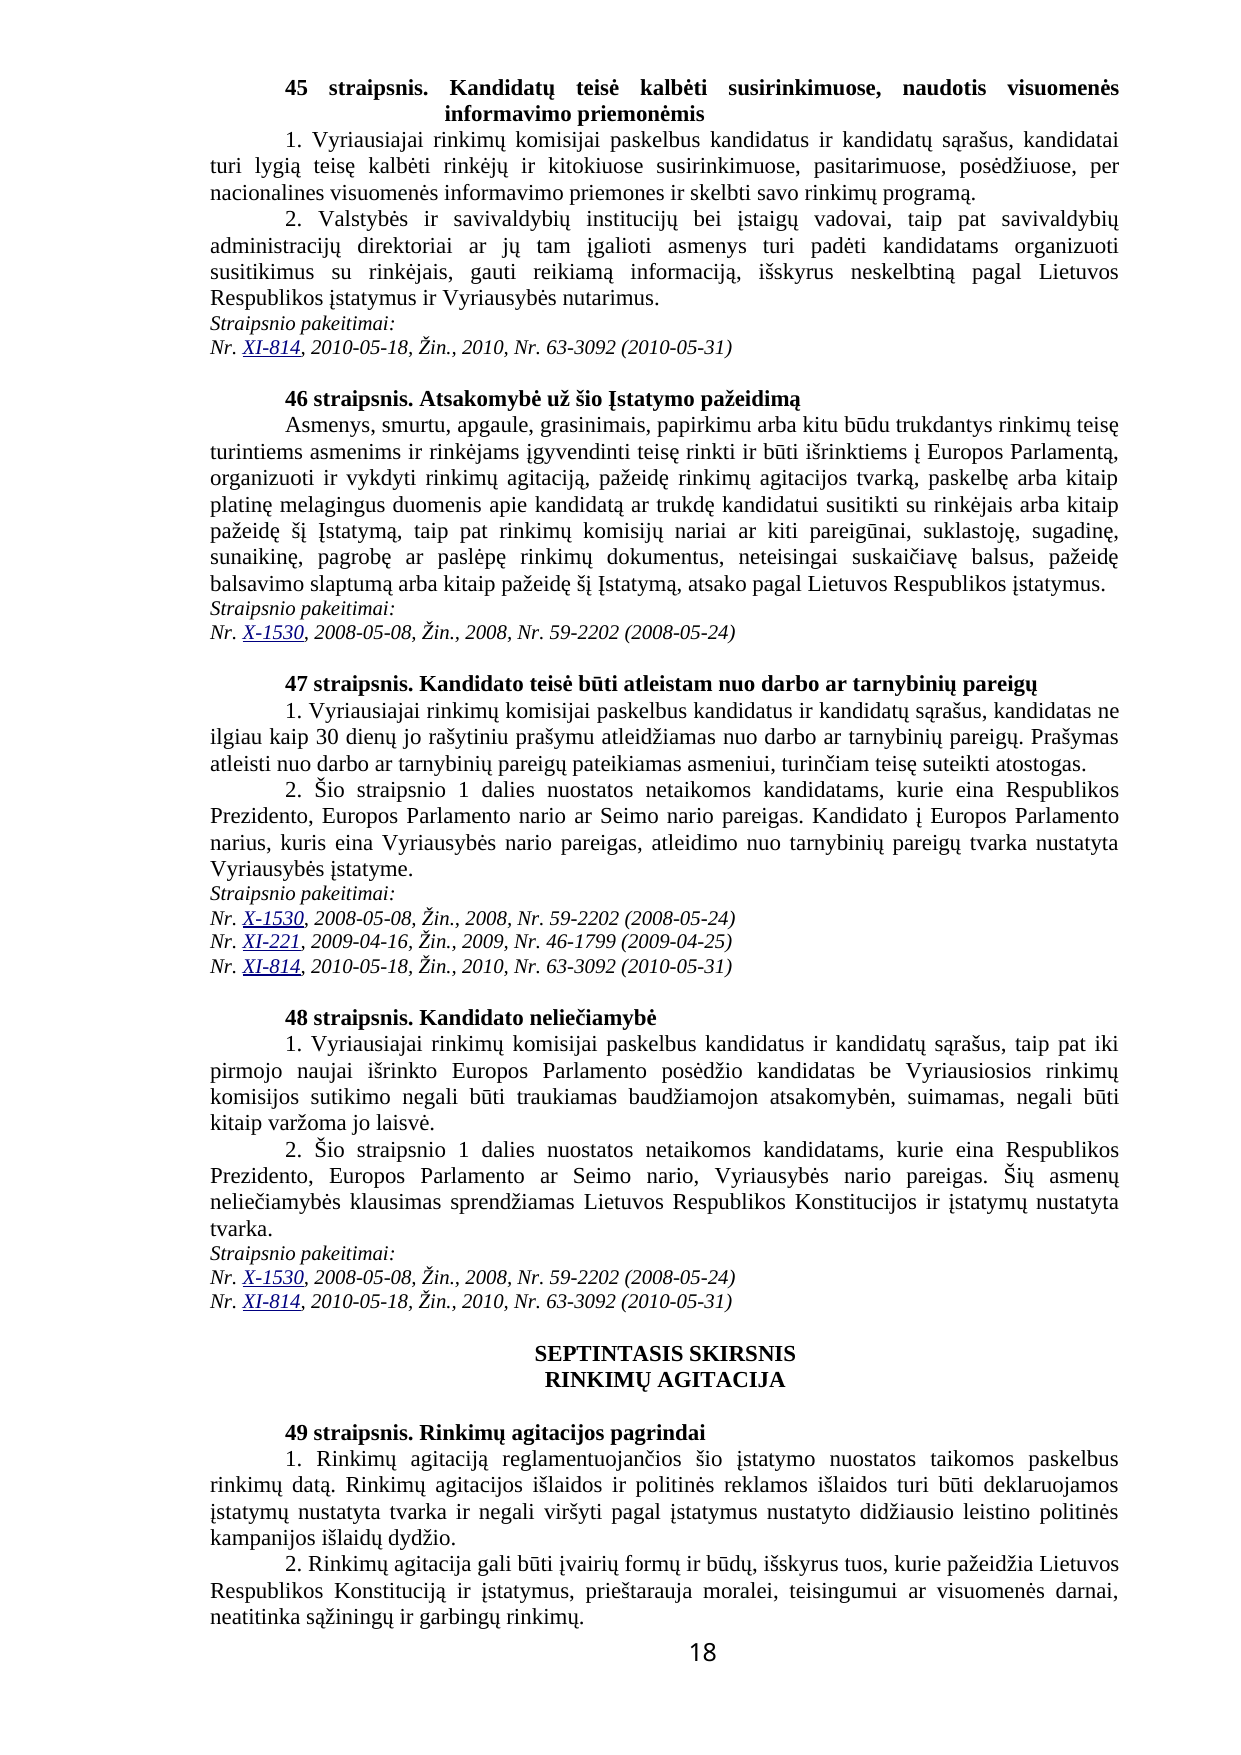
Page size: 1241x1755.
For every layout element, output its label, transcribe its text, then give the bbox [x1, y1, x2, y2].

text 48 straipsnis. Kandidato neliečiamybė [210, 1004, 1120, 1030]
text 46 straipsnis. Atsakomybė už šio Įstatymo pažeidimą [210, 385, 1120, 412]
text RINKIMŲ AGITACIJA [210, 1366, 1120, 1392]
text 1. Rinkimų agitaciją reglamentuojančios šio įstatymo nuostatos taikomos paskelbus rinkimų datą. Rinkimų agitacijos išlaidos ir politinės reklamos išlaidos turi būti deklaruojamos įstatymų nustatyta tvarka ir negali viršyti pagal įstatymus nustatyto didžiausio leistino politinės kampanijos išlaidų dydžio. [210, 1445, 1120, 1551]
text 47 straipsnis. Kandidato teisė būti atleistam nuo darbo ar tarnybinių pareigų [210, 671, 1120, 697]
text Straipsnio pakeitimai: [210, 1241, 1120, 1265]
text Straipsnio pakeitimai: [210, 881, 1120, 905]
text 1. Vyriausiajai rinkimų komisijai paskelbus kandidatus ir kandidatų sąrašus, kandidatai turi lygią teisę kalbėti rinkėjų ir kitokiuose susirinkimuose, pasitarimuose, posėdžiuose, per nacionalines visuomenės informavimo priemones ir skelbti savo rinkimų programą. [210, 126, 1120, 205]
text Nr. X-1530, 2008-05-08, Žin., 2008, Nr. 59-2202 (2008-05-24) [210, 905, 1120, 929]
text Straipsnio pakeitimai: [210, 596, 1120, 620]
text Nr. XI-814, 2010-05-18, Žin., 2010, Nr. 63-3092 (2010-05-31) [210, 953, 1120, 978]
text Nr. X-1530, 2008-05-08, Žin., 2008, Nr. 59-2202 (2008-05-24) [210, 620, 1120, 644]
text 2. Šio straipsnio 1 dalies nuostatos netaikomos kandidatams, kurie eina Respublikos Prezidento, Europos Parlamento ar Seimo nario, Vyriausybės nario pareigas. Šių asmenų neliečiamybės klausimas sprendžiamas Lietuvos Respublikos Konstitucijos ir įstatymų nustatyta tvarka. [210, 1136, 1120, 1241]
text Nr. XI-221, 2009-04-16, Žin., 2009, Nr. 46-1799 (2009-04-25) [210, 929, 1120, 953]
text 2. Šio straipsnio 1 dalies nuostatos netaikomos kandidatams, kurie eina Respublikos Prezidento, Europos Parlamento nario ar Seimo nario pareigas. Kandidato į Europos Parlamento narius, kuris eina Vyriausybės nario pareigas, atleidimo nuo tarnybinių pareigų tvarka nustatyta Vyriausybės įstatyme. [210, 776, 1120, 881]
text Straipsnio pakeitimai: [210, 311, 1120, 335]
text Nr. X-1530, 2008-05-08, Žin., 2008, Nr. 59-2202 (2008-05-24) [210, 1265, 1120, 1289]
text 1. Vyriausiajai rinkimų komisijai paskelbus kandidatus ir kandidatų sąrašus, kandidatas ne ilgiau kaip 30 dienų jo rašytiniu prašymu atleidžiamas nuo darbo ar tarnybinių pareigų. Prašymas atleisti nuo darbo ar tarnybinių pareigų pateikiamas asmeniui, turinčiam teisę suteikti atostogas. [210, 697, 1120, 776]
text 1. Vyriausiajai rinkimų komisijai paskelbus kandidatus ir kandidatų sąrašus, taip pat iki pirmojo naujai išrinkto Europos Parlamento posėdžio kandidatas be Vyriausiosios rinkimų komisijos sutikimo negali būti traukiamas baudžiamojon atsakomybėn, suimamas, negali būti kitaip varžoma jo laisvė. [210, 1030, 1120, 1136]
text 2. Rinkimų agitacija gali būti įvairių formų ir būdų, išskyrus tuos, kurie pažeidžia Lietuvos Respublikos Konstituciją ir įstatymus, prieštarauja moralei, teisingumui ar visuomenės darnai, neatitinka sąžiningų ir garbingų rinkimų. [210, 1551, 1120, 1629]
text 2. Valstybės ir savivaldybių institucijų bei įstaigų vadovai, taip pat savivaldybių administracijų direktoriai ar jų tam įgalioti asmenys turi padėti kandidatams organizuoti susitikimus su rinkėjais, gauti reikiamą informaciją, išskyrus neskelbtiną pagal Lietuvos Respublikos įstatymus ir Vyriausybės nutarimus. [210, 205, 1120, 311]
text Nr. XI-814, 2010-05-18, Žin., 2010, Nr. 63-3092 (2010-05-31) [210, 335, 1120, 359]
text SEPTINTASIS SKIRSNIS [210, 1340, 1120, 1366]
text Nr. XI-814, 2010-05-18, Žin., 2010, Nr. 63-3092 (2010-05-31) [210, 1289, 1120, 1313]
text 45 straipsnis. Kandidatų teisė kalbėti susirinkimuose, naudotis visuomenės informavimo priemonėmis [285, 73, 1120, 126]
text 49 straipsnis. Rinkimų agitacijos pagrindai [210, 1419, 1120, 1445]
text Asmenys, smurtu, apgaule, grasinimais, papirkimu arba kitu būdu trukdantys rinkimų teisę turintiems asmenims ir rinkėjams įgyvendinti teisę rinkti ir būti išrinktiems į Europos Parlamentą, organizuoti ir vykdyti rinkimų agitaciją, pažeidę rinkimų agitacijos tvarką, paskelbę arba kitaip platinę melagingus duomenis apie kandidatą ar trukdę kandidatui susitikti su rinkėjais arba kitaip pažeidę šį Įstatymą, taip pat rinkimų komisijų nariai ar kiti pareigūnai, suklastoję, sugadinę, sunaikinę, pagrobę ar paslėpę rinkimų dokumentus, neteisingai suskaičiavę balsus, pažeidę balsavimo slaptumą arba kitaip pažeidę šį Įstatymą, atsako pagal Lietuvos Respublikos įstatymus. [210, 412, 1120, 596]
